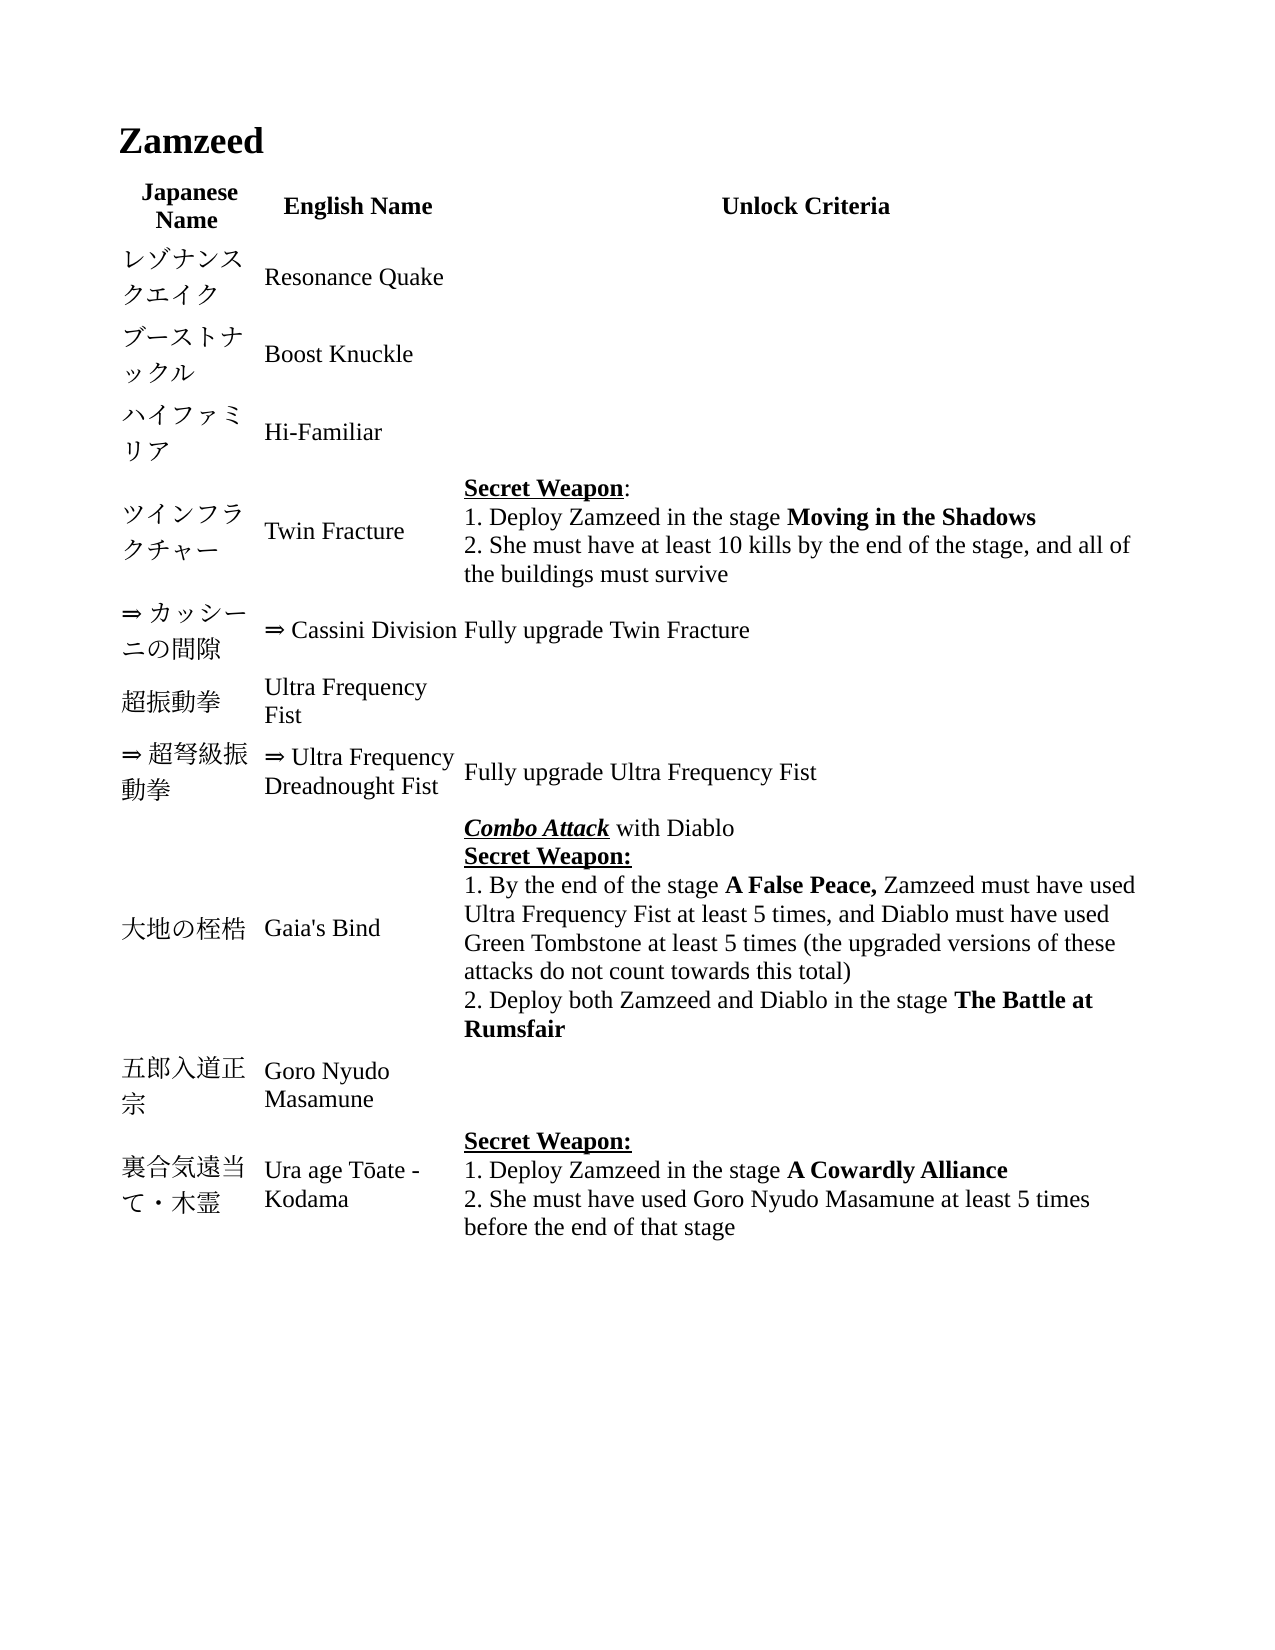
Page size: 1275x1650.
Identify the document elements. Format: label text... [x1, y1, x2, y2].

table_cell Combo Attack with Diablo Secret Weapon: 1. By the end of the stage A False Peace, Zamzeed must have used Ultra Frequency Fist at least 5 times, and Diablo must have used Green Tombstone at least 5 times (the upgraded versions of these attacks do not count towards this total) 2. Deploy both Zamzeed and Diablo in the stage The Battle at Rumsfair [461, 810, 1157, 1046]
table_cell [461, 237, 1157, 315]
table_cell Twin Fracture [261, 470, 461, 591]
table_header Japanese Name [118, 174, 261, 237]
table_cell ⇒ 超弩級振動拳 [118, 732, 261, 810]
table_cell ハイファミリア [118, 393, 261, 470]
table_cell 超振動拳 [118, 669, 261, 732]
table_header English Name [261, 174, 461, 237]
table_cell 大地の桎梏 [118, 810, 261, 1046]
table_cell Secret Weapon: 1. Deploy Zamzeed in the stage A Cowardly Alliance 2. She must have used Goro Nyudo Masamune at least 5 times before the end of that stage [461, 1123, 1157, 1244]
table_cell [461, 315, 1157, 392]
table_cell Fully upgrade Twin Fracture [461, 591, 1157, 669]
table_cell Ura age Tōate - Kodama [261, 1123, 461, 1244]
table_cell 五郎入道正宗 [118, 1046, 261, 1123]
table_cell Hi-Familiar [261, 393, 461, 470]
table_cell [461, 1046, 1157, 1123]
table_cell Secret Weapon: 1. Deploy Zamzeed in the stage Moving in the Shadows 2. She must have at least 10 kills by the end of the stage, and all of the buildings must survive [461, 470, 1157, 591]
table_cell [461, 393, 1157, 470]
table_cell ブーストナックル [118, 315, 261, 392]
table_cell 裏合気遠当て・木霊 [118, 1123, 261, 1244]
table_cell [461, 669, 1157, 732]
table_cell ツインフラクチャー [118, 470, 261, 591]
table_cell Boost Knuckle [261, 315, 461, 392]
table_cell Gaia's Bind [261, 810, 461, 1046]
table_cell ⇒ カッシーニの間隙 [118, 591, 261, 669]
table_cell ⇒ Cassini Division [261, 591, 461, 669]
table_cell Fully upgrade Ultra Frequency Fist [461, 732, 1157, 810]
table_header Unlock Criteria [461, 174, 1157, 237]
table_cell ⇒ Ultra Frequency Dreadnought Fist [261, 732, 461, 810]
table_cell Goro Nyudo Masamune [261, 1046, 461, 1123]
table_cell Ultra Frequency Fist [261, 669, 461, 732]
subtitle Zamzeed [118, 118, 1157, 161]
table_cell Resonance Quake [261, 237, 461, 315]
table_cell レゾナンスクエイク [118, 237, 261, 315]
